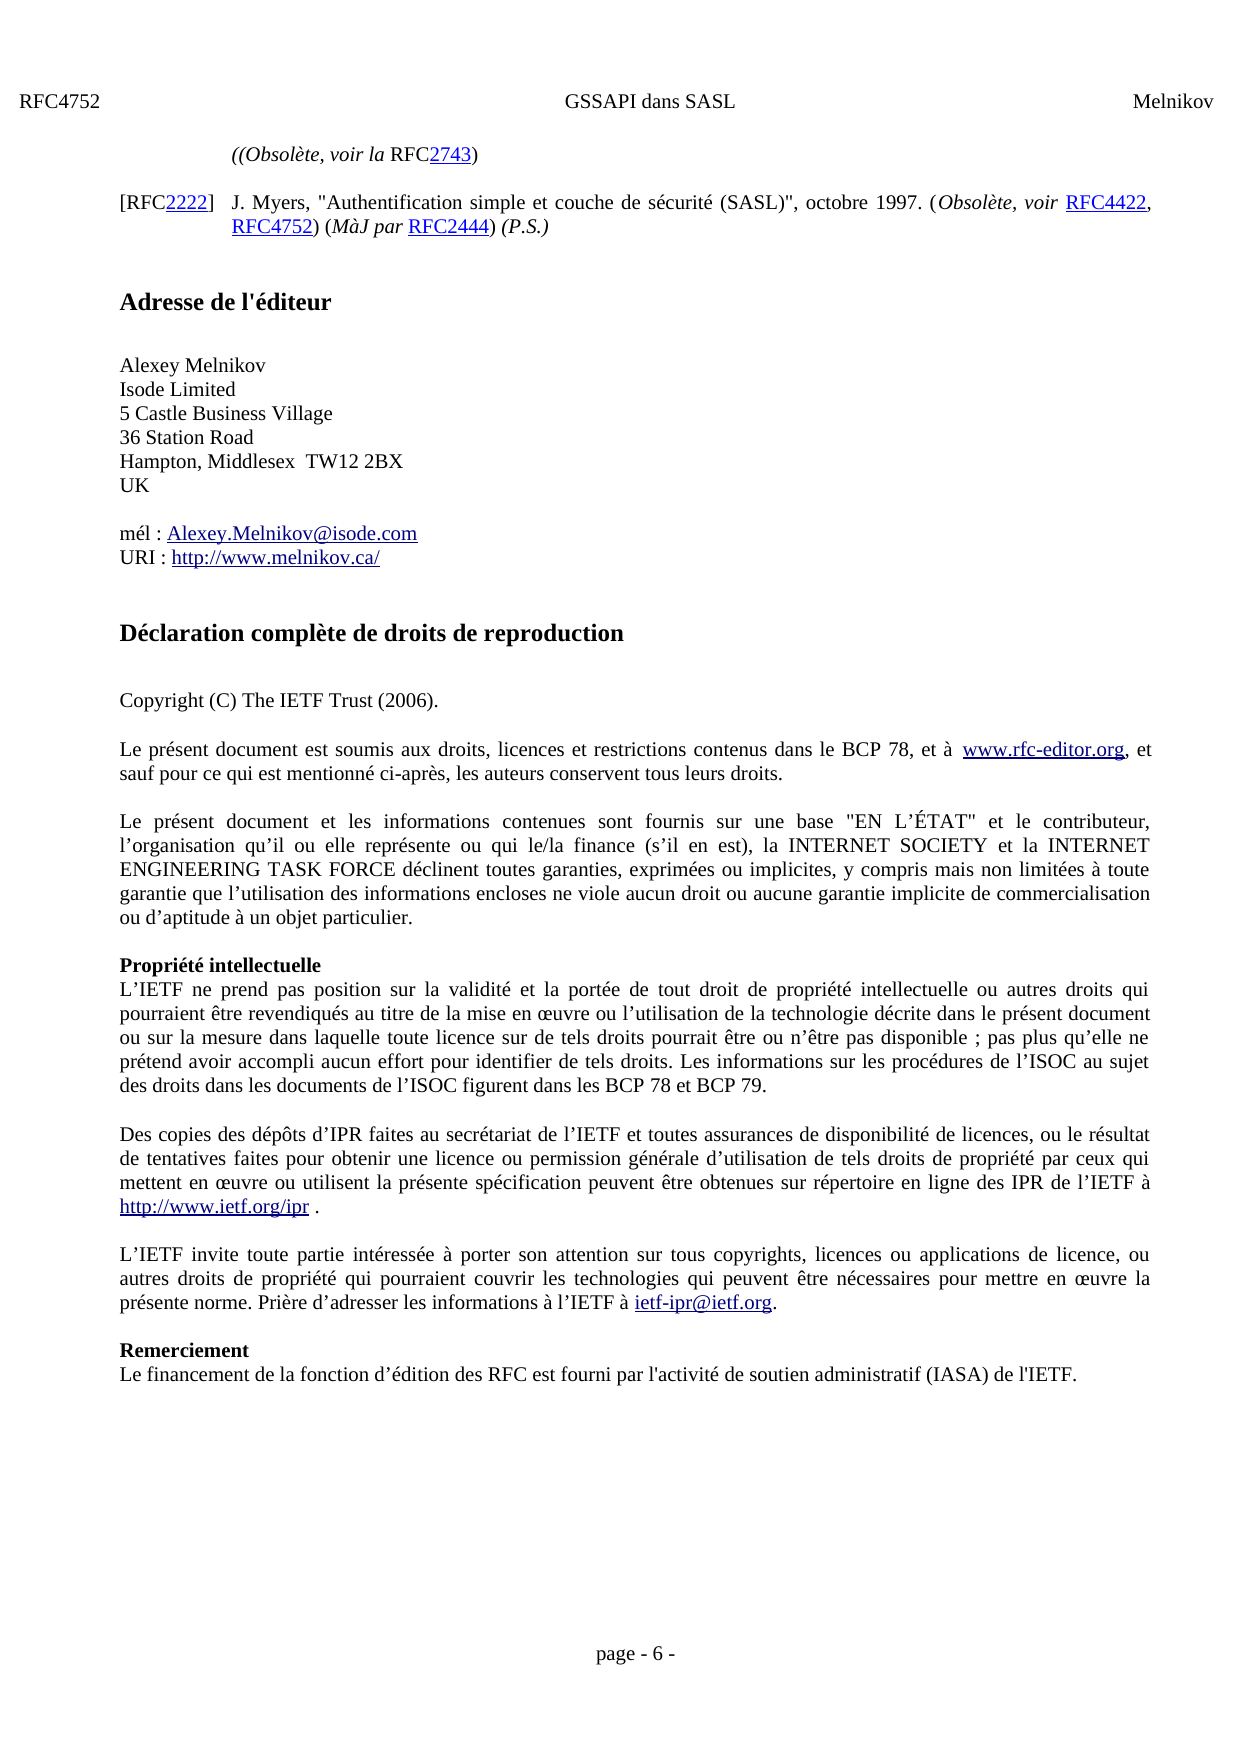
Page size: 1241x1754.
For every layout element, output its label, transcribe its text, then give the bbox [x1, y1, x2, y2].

text UK [119, 473, 1152, 497]
text [RFC2222] J. Myers, "Authentification simple et couche de sécurité (SASL)", octobre 1997. (Obsolète, voir RFC4422, RFC4752) (MàJ par RFC2444) (P.S.) [119, 190, 1152, 238]
text Alexey Melnikov [119, 353, 1152, 377]
text Propriété intellectuelle [119, 953, 1152, 977]
text URI : http://www.melnikov.ca/ [119, 545, 1152, 569]
text Remerciement [119, 1338, 1152, 1362]
text Hampton, Middlesex TW12 2BX [119, 449, 1152, 473]
text mél : Alexey.Melnikov@isode.com [119, 521, 1152, 545]
text 36 Station Road [119, 425, 1152, 449]
text Le financement de la fonction d’édition des RFC est fourni par l'activité de soutien administratif (IASA) de l'IETF. [119, 1362, 1152, 1386]
text ((Obsolète, voir la RFC2743) [119, 142, 1152, 166]
text Isode Limited [119, 377, 1152, 401]
text L’IETF invite toute partie intéressée à porter son attention sur tous copyrights, licences ou applications de licence, ou autres droits de propriété qui pourraient couvrir les technologies qui peuvent être nécessaires pour mettre en œuvre la présente norme. Prière d’adresser les informations à l’IETF à ietf-ipr@ietf.org. [119, 1242, 1152, 1314]
text Le présent document et les informations contenues sont fournis sur une base "EN L’ÉTAT" et le contributeur, l’organisation qu’il ou elle représente ou qui le/la finance (s’il en est), la INTERNET SOCIETY et la INTERNET ENGINEERING TASK FORCE déclinent toutes garanties, exprimées ou implicites, y compris mais non limitées à toute garantie que l’utilisation des informations encloses ne viole aucun droit ou aucune garantie implicite de commercialisation ou d’aptitude à un objet particulier. [119, 809, 1152, 929]
text 5 Castle Business Village [119, 401, 1152, 425]
subtitle Adresse de l'éditeur [119, 287, 1152, 316]
text Le présent document est soumis aux droits, licences et restrictions contenus dans le BCP 78, et à www.rfc-editor.org, et sauf pour ce qui est mentionné ci-après, les auteurs conservent tous leurs droits. [119, 736, 1152, 784]
text Copyright (C) The IETF Trust (2006). [119, 688, 1152, 712]
subtitle Déclaration complète de droits de reproduction [119, 618, 1152, 647]
text Des copies des dépôts d’IPR faites au secrétariat de l’IETF et toutes assurances de disponibilité de licences, ou le résultat de tentatives faites pour obtenir une licence ou permission générale d’utilisation de tels droits de propriété par ceux qui mettent en œuvre ou utilisent la présente spécification peuvent être obtenues sur répertoire en ligne des IPR de l’IETF à http://www.ietf.org/ipr . [119, 1121, 1152, 1218]
text L’IETF ne prend pas position sur la validité et la portée de tout droit de propriété intellectuelle ou autres droits qui pourraient être revendiqués au titre de la mise en œuvre ou l’utilisation de la technologie décrite dans le présent document ou sur la mesure dans laquelle toute licence sur de tels droits pourrait être ou n’être pas disponible ; pas plus qu’elle ne prétend avoir accompli aucun effort pour identifier de tels droits. Les informations sur les procédures de l’ISOC au sujet des droits dans les documents de l’ISOC figurent dans les BCP 78 et BCP 79. [119, 977, 1152, 1097]
